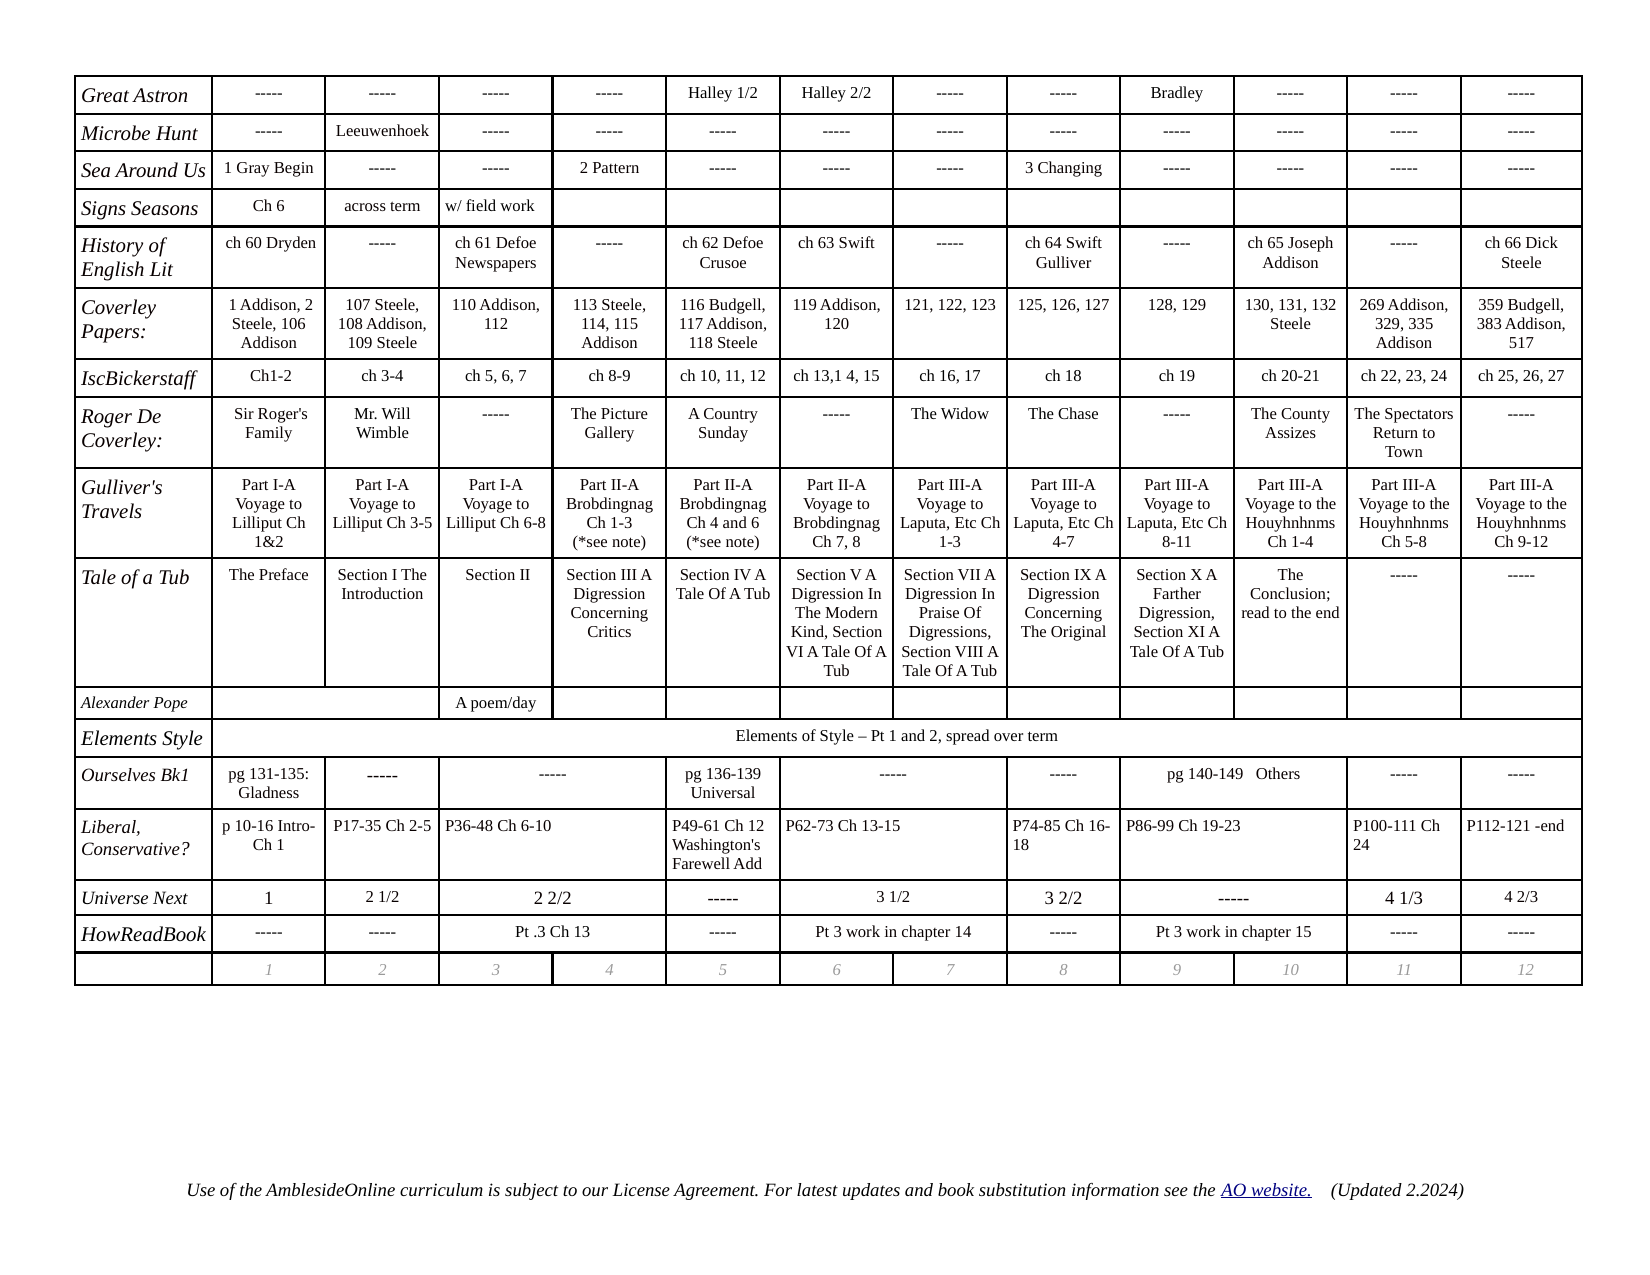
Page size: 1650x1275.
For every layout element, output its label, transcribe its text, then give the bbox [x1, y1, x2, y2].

table_cell ----- [1462, 758, 1581, 808]
table_cell ----- [440, 77, 551, 113]
table_cell 113 Steele, 114, 115 Addison [554, 289, 665, 358]
table_cell 10 [1235, 954, 1346, 984]
table_cell 119 Addison, 120 [781, 289, 892, 358]
table_cell Section II [440, 559, 551, 686]
table_cell Section V A Digression In The Modern Kind, Section VI A Tale Of A Tub [781, 559, 892, 686]
table_cell 11 [1348, 954, 1460, 984]
table_cell 128, 129 [1121, 289, 1233, 358]
table_cell ----- [667, 115, 779, 150]
table_cell Part III-A Voyage to the Houyhnhnms Ch 1-4 [1235, 469, 1346, 557]
table_cell 107 Steele, 108 Addison, 109 Steele [326, 289, 438, 358]
table_cell pg 131-135: Gladness [213, 758, 324, 808]
table_cell 2 2/2 [440, 881, 665, 914]
table_cell 1 Addison, 2 Steele, 106 Addison [213, 289, 324, 358]
table_cell ----- [326, 152, 438, 188]
table_cell Signs Seasons [76, 190, 211, 225]
table_cell Elements of Style – Pt 1 and 2, spread over term [213, 720, 1581, 756]
table_cell Bradley [1121, 77, 1233, 113]
table_cell Part II-A Brobdingnag Ch 4 and 6 (*see note) [667, 469, 779, 557]
table_cell ch 64 Swift Gulliver [1008, 228, 1119, 287]
table_cell [1348, 190, 1460, 225]
table_cell Section X A Farther Digression, Section XI A Tale Of A Tub [1121, 559, 1233, 686]
table_cell ----- [1462, 398, 1581, 467]
table_cell across term [326, 190, 438, 225]
table_cell 3 [440, 954, 551, 984]
table_cell Part I-A Voyage to Lilliput Ch 6-8 [440, 469, 551, 557]
table_cell ----- [1121, 228, 1233, 287]
table_cell 3 1/2 [781, 881, 1006, 914]
table_cell ----- [213, 916, 324, 951]
table_cell Microbe Hunt [76, 115, 211, 150]
table_cell ----- [1008, 77, 1119, 113]
table_cell 1 Gray Begin [213, 152, 324, 188]
table_cell ch 19 [1121, 360, 1233, 396]
table_cell Ch1-2 [213, 360, 324, 396]
table_cell Tale of a Tub [76, 559, 211, 686]
table_cell 4 2/3 [1462, 881, 1581, 914]
table_cell ----- [1008, 115, 1119, 150]
table_cell Pt 3 work in chapter 15 [1121, 916, 1346, 951]
table_cell 116 Budgell, 117 Addison, 118 Steele [667, 289, 779, 358]
table_cell ----- [781, 152, 892, 188]
table_cell Part II-A Voyage to Brobdingnag Ch 7, 8 [781, 469, 892, 557]
table_cell ----- [667, 152, 779, 188]
table_cell [667, 190, 779, 225]
table_cell [213, 688, 438, 718]
table_cell 2 1/2 [326, 881, 438, 914]
table_cell 12 [1462, 954, 1581, 984]
table_cell The Picture Gallery [554, 398, 665, 467]
table_cell Part III-A Voyage to Laputa, Etc Ch 1-3 [894, 469, 1006, 557]
table_cell A poem/day [440, 688, 551, 718]
table_cell ----- [326, 228, 438, 287]
table_cell HowReadBook [76, 916, 211, 951]
table_cell P112-121 -end [1462, 810, 1581, 879]
table_cell ----- [1348, 115, 1460, 150]
table_cell [1008, 688, 1119, 718]
table_cell ch 62 Defoe Crusoe [667, 228, 779, 287]
table_cell ch 16, 17 [894, 360, 1006, 396]
table_cell 121, 122, 123 [894, 289, 1006, 358]
table_cell Pt .3 Ch 13 [440, 916, 665, 951]
table_cell Section III A Digression Concerning Critics [554, 559, 665, 686]
table_cell Roger De Coverley: [76, 398, 211, 467]
table_cell P62-73 Ch 13-15 [781, 810, 1006, 879]
table_cell The County Assizes [1235, 398, 1346, 467]
table_cell ----- [440, 758, 665, 808]
table_cell ----- [1462, 77, 1581, 113]
table_cell [76, 954, 211, 984]
table_cell [1235, 190, 1346, 225]
table_cell [894, 190, 1006, 225]
table_cell ch 3-4 [326, 360, 438, 396]
table_cell Ch 6 [213, 190, 324, 225]
table_cell 2 [326, 954, 438, 984]
table_cell ----- [326, 916, 438, 951]
table_cell ----- [1462, 916, 1581, 951]
table_cell ----- [781, 115, 892, 150]
table_cell P100-111 Ch 24 [1348, 810, 1460, 879]
table_cell ----- [1121, 398, 1233, 467]
table_cell ----- [326, 77, 438, 113]
table_cell ch 63 Swift [781, 228, 892, 287]
table_cell pg 140-149 Others [1121, 758, 1346, 808]
table_cell 110 Addison, 112 [440, 289, 551, 358]
table_cell ----- [894, 115, 1006, 150]
table_cell 3 Changing [1008, 152, 1119, 188]
table_cell Part II-A Brobdingnag Ch 1-3 (*see note) [554, 469, 665, 557]
table_cell pg 136-139 Universal [667, 758, 779, 808]
table_cell [667, 688, 779, 718]
table_cell ----- [1348, 228, 1460, 287]
table_cell Halley 1/2 [667, 77, 779, 113]
table_cell ----- [326, 758, 438, 808]
table_cell 4 [554, 954, 665, 984]
table_cell Liberal, Conservative? [76, 810, 211, 879]
table_cell Great Astron [76, 77, 211, 113]
table_cell ----- [1008, 758, 1119, 808]
table_cell P49-61 Ch 12 Washington's Farewell Add [667, 810, 779, 879]
table_cell ----- [894, 228, 1006, 287]
table_cell ----- [667, 916, 779, 951]
table_cell ----- [554, 228, 665, 287]
table_cell ----- [781, 398, 892, 467]
table_cell [1121, 190, 1233, 225]
table_cell P36-48 Ch 6-10 [440, 810, 665, 879]
table_cell Universe Next [76, 881, 211, 914]
table_cell 1 [213, 881, 324, 914]
table_cell Part III-A Voyage to Laputa, Etc Ch 4-7 [1008, 469, 1119, 557]
table_cell ----- [554, 77, 665, 113]
table_cell Mr. Will Wimble [326, 398, 438, 467]
table_cell 1 [213, 954, 324, 984]
table_cell Section IX A Digression Concerning The Original [1008, 559, 1119, 686]
table_cell The Chase [1008, 398, 1119, 467]
table_cell Alexander Pope [76, 688, 211, 718]
table_cell The Spectators Return to Town [1348, 398, 1460, 467]
table_cell ----- [440, 398, 551, 467]
table_cell ch 22, 23, 24 [1348, 360, 1460, 396]
table_cell ----- [440, 152, 551, 188]
table_cell 6 [781, 954, 892, 984]
table_cell ----- [1348, 559, 1460, 686]
table_cell P17-35 Ch 2-5 [326, 810, 438, 879]
table_cell w/ field work [440, 190, 551, 225]
table_cell Halley 2/2 [781, 77, 892, 113]
table_cell ----- [1348, 77, 1460, 113]
table_cell Ourselves Bk1 [76, 758, 211, 808]
table_cell ch 5, 6, 7 [440, 360, 551, 396]
table_cell 7 [894, 954, 1006, 984]
table_cell ----- [1121, 115, 1233, 150]
table_cell ----- [667, 881, 779, 914]
table_cell Part I-A Voyage to Lilliput Ch 1&2 [213, 469, 324, 557]
table_cell ch 10, 11, 12 [667, 360, 779, 396]
table_cell ----- [1348, 152, 1460, 188]
table_cell [781, 190, 892, 225]
table_cell ch 66 Dick Steele [1462, 228, 1581, 287]
table_cell ch 61 Defoe Newspapers [440, 228, 551, 287]
table_cell Part III-A Voyage to the Houyhnhnms Ch 9-12 [1462, 469, 1581, 557]
table_cell Part III-A Voyage to the Houyhnhnms Ch 5-8 [1348, 469, 1460, 557]
table_cell ch 18 [1008, 360, 1119, 396]
table_cell Part I-A Voyage to Lilliput Ch 3-5 [326, 469, 438, 557]
table_cell The Conclusion; read to the end [1235, 559, 1346, 686]
table_cell The Preface [213, 559, 324, 686]
table_cell Section VII A Digression In Praise Of Digressions, Section VIII A Tale Of A Tub [894, 559, 1006, 686]
table_cell ch 20-21 [1235, 360, 1346, 396]
table_cell Sir Roger's Family [213, 398, 324, 467]
table_cell P86-99 Ch 19-23 [1121, 810, 1346, 879]
table_cell Coverley Papers: [76, 289, 211, 358]
table_cell Section IV A Tale Of A Tub [667, 559, 779, 686]
table_cell Section I The Introduction [326, 559, 438, 686]
table_cell [1008, 190, 1119, 225]
table_cell ----- [1462, 559, 1581, 686]
table_cell 359 Budgell, 383 Addison, 517 [1462, 289, 1581, 358]
table_cell 125, 126, 127 [1008, 289, 1119, 358]
table_cell [781, 688, 892, 718]
table_cell Sea Around Us [76, 152, 211, 188]
table_cell IscBickerstaff [76, 360, 211, 396]
table_cell ----- [1121, 881, 1346, 914]
table_cell ch 13,1 4, 15 [781, 360, 892, 396]
table_cell ----- [894, 77, 1006, 113]
table_cell [1235, 688, 1346, 718]
table_cell 5 [667, 954, 779, 984]
table_cell [1348, 688, 1460, 718]
table_cell 4 1/3 [1348, 881, 1460, 914]
table_cell ----- [1235, 115, 1346, 150]
table_cell ----- [1235, 152, 1346, 188]
table_cell ----- [1235, 77, 1346, 113]
table_cell [1462, 688, 1581, 718]
table_cell ----- [781, 758, 1006, 808]
table_cell ch 8-9 [554, 360, 665, 396]
table_cell 2 Pattern [554, 152, 665, 188]
table_cell ch 60 Dryden [213, 228, 324, 287]
table_cell ----- [1348, 916, 1460, 951]
table_cell [1462, 190, 1581, 225]
table_cell ----- [1462, 152, 1581, 188]
table_cell The Widow [894, 398, 1006, 467]
table_cell A Country Sunday [667, 398, 779, 467]
table_cell P74-85 Ch 16-18 [1008, 810, 1119, 879]
table_cell ch 25, 26, 27 [1462, 360, 1581, 396]
table_cell History of English Lit [76, 228, 211, 287]
table_cell ----- [213, 77, 324, 113]
table_cell [554, 190, 665, 225]
table_cell ----- [554, 115, 665, 150]
table_cell ----- [1348, 758, 1460, 808]
table_cell p 10-16 Intro-Ch 1 [213, 810, 324, 879]
table_cell ----- [1121, 152, 1233, 188]
table_cell [894, 688, 1006, 718]
table_cell ----- [1462, 115, 1581, 150]
table_cell 9 [1121, 954, 1233, 984]
table_cell ch 65 Joseph Addison [1235, 228, 1346, 287]
table_cell Leeuwenhoek [326, 115, 438, 150]
table_cell [554, 688, 665, 718]
table_cell Pt 3 work in chapter 14 [781, 916, 1006, 951]
table_cell 8 [1008, 954, 1119, 984]
table_cell ----- [440, 115, 551, 150]
table_cell 130, 131, 132 Steele [1235, 289, 1346, 358]
table_cell [1121, 688, 1233, 718]
table_cell Elements Style [76, 720, 211, 756]
table_cell Part III-A Voyage to Laputa, Etc Ch 8-11 [1121, 469, 1233, 557]
table_cell Gulliver's Travels [76, 469, 211, 557]
table_cell ----- [1008, 916, 1119, 951]
table_cell 269 Addison, 329, 335 Addison [1348, 289, 1460, 358]
table_cell ----- [894, 152, 1006, 188]
table_cell 3 2/2 [1008, 881, 1119, 914]
table_cell ----- [213, 115, 324, 150]
